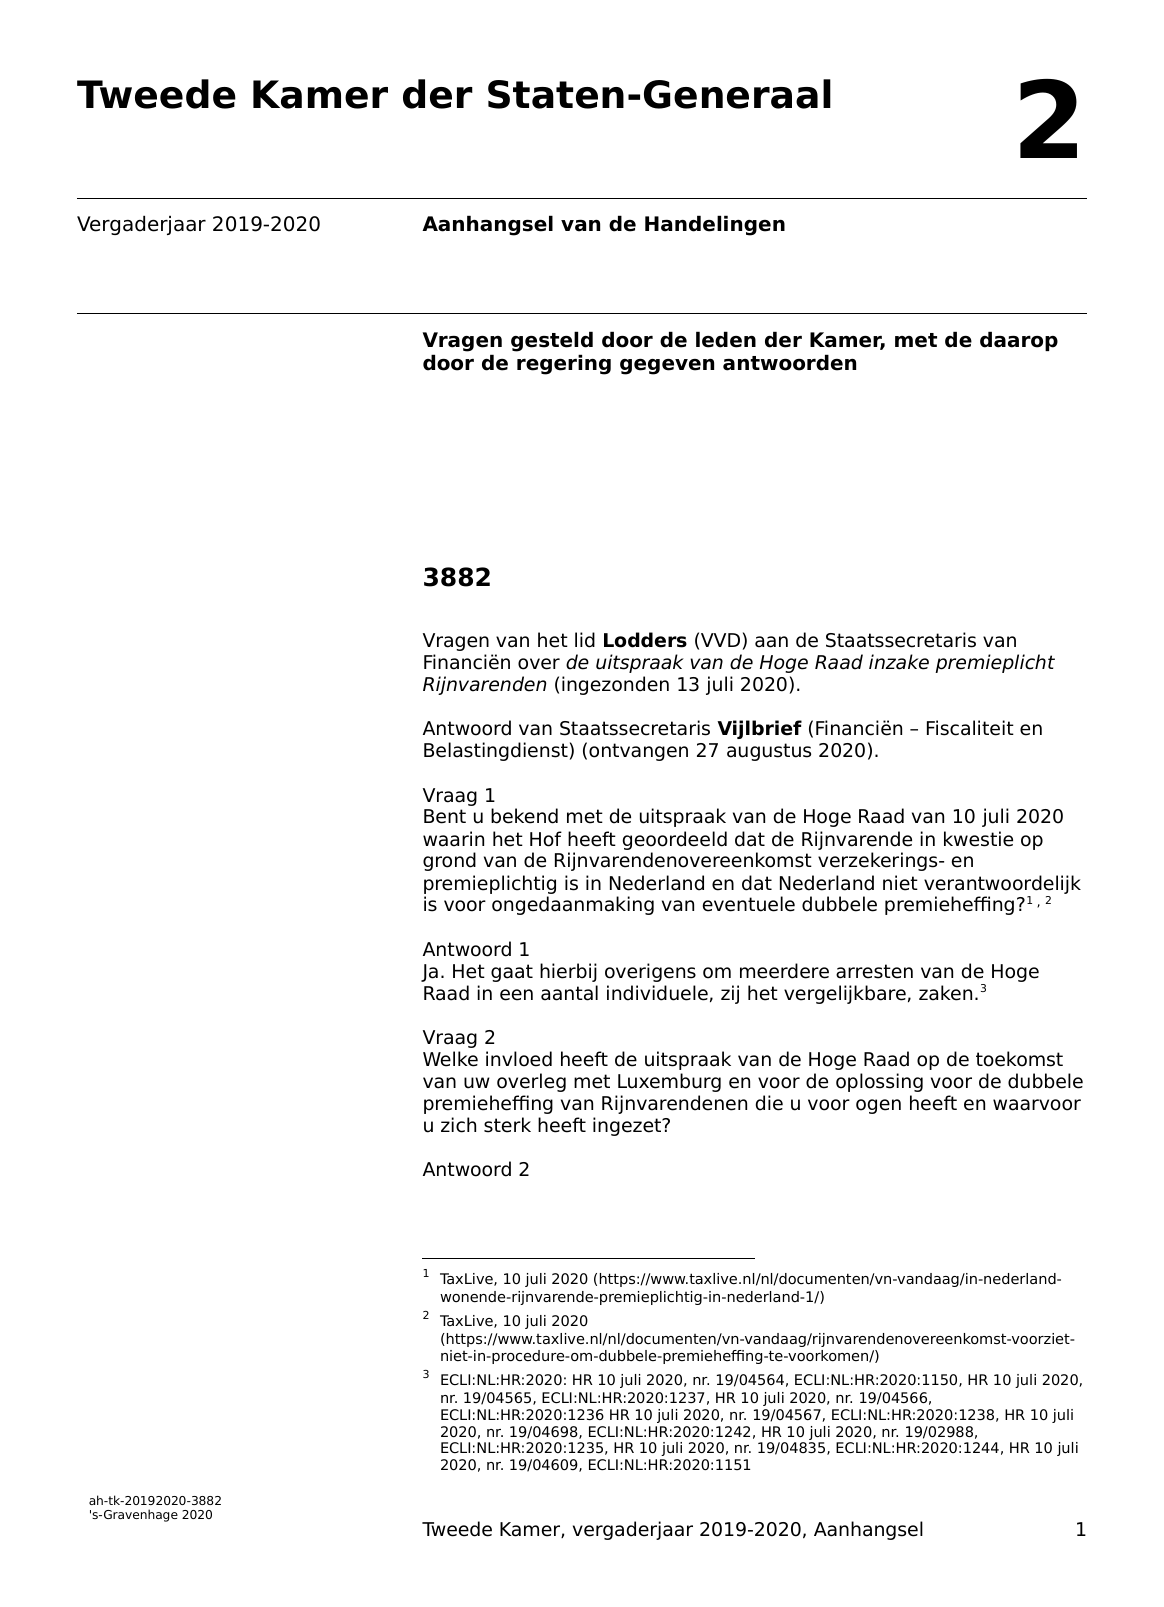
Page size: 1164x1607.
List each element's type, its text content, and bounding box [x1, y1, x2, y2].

text Bent u bekend met de uitspraak van de Hoge Raad van 10 juli 2020 waarin het Hof heeft geoordeeld dat de Rijnvarende in kwestie op grond van de Rijnvarendenovereenkomst verzekerings- en premieplichtig is in Nederland en dat Nederland niet verantwoordelijk is voor ongedaanmaking van eventuele dubbele premieheffing?, [422, 806, 1087, 916]
text Antwoord 2 [422, 1159, 1087, 1181]
text 3882 [422, 563, 1087, 592]
text Ja. Het gaat hierbij overigens om meerdere arresten van de Hoge Raad in een aantal individuele, zij het vergelijkbare, zaken. [422, 961, 1087, 1004]
text Antwoord 1 [422, 938, 1087, 961]
text Vragen van het lid Lodders (VVD) aan de Staatssecretaris van Financiën over de uitspraak van de Hoge Raad inzake premieplicht Rijnvarenden (ingezonden 13 juli 2020). [422, 630, 1087, 696]
table_cell Aanhangsel van de Handelingen [422, 199, 1087, 313]
table_cell Vergaderjaar 2019-2020 [77, 199, 422, 313]
table_header Tweede Kamer der Staten-Generaal [77, 59, 886, 198]
text Vraag 1 [422, 784, 1087, 806]
text 's-Gravenhage 2020 [88, 1508, 323, 1522]
text Antwoord van Staatssecretaris Vijlbrief (Financiën – Fiscaliteit en Belastingdienst) (ontvangen 27 augustus 2020). [422, 718, 1087, 762]
text Welke invloed heeft de uitspraak van de Hoge Raad op de toekomst van uw overleg met Luxemburg en voor de oplossing voor de dubbele premieheffing van Rijnvarendenen die u voor ogen heeft en waarvoor u zich sterk heeft ingezet? [422, 1049, 1087, 1137]
text TaxLive, 10 juli 2020 (https://www.taxlive.nl/nl/documenten/vn-vandaag/in-nederland-wonende-rijnvarende-premieplichtig-in-nederland-1/) [422, 1267, 1087, 1306]
text Vraag 2 [422, 1027, 1087, 1049]
table_cell [77, 314, 422, 375]
table_cell Vragen gesteld door de leden der Kamer, met de daarop door de regering gegeven antwoorden [422, 314, 1087, 375]
table_header 2 [886, 59, 1087, 198]
text ah-tk-20192020-3882 [88, 1494, 323, 1508]
text ECLI:NL:HR:2020: HR 10 juli 2020, nr. 19/04564, ECLI:NL:HR:2020:1150, HR 10 juli 2020, nr. 19/04565, ECLI:NL:HR:2020:1237, HR 10 juli 2020, nr. 19/04566, ECLI:NL:HR:2020:1236 HR 10 juli 2020, nr. 19/04567, ECLI:NL:HR:2020:1238, HR 10 juli 2020, nr. 19/04698, ECLI:NL:HR:2020:1242, HR 10 juli 2020, nr. 19/02988, ECLI:NL:HR:2020:1235, HR 10 juli 2020, nr. 19/04835, ECLI:NL:HR:2020:1244, HR 10 juli 2020, nr. 19/04609, ECLI:NL:HR:2020:1151 [422, 1368, 1087, 1474]
text TaxLive, 10 juli 2020 (https://www.taxlive.nl/nl/documenten/vn-vandaag/rijnvarendenovereenkomst-voorziet-niet-in-procedure-om-dubbele-premieheffing-te-voorkomen/) [422, 1309, 1087, 1365]
